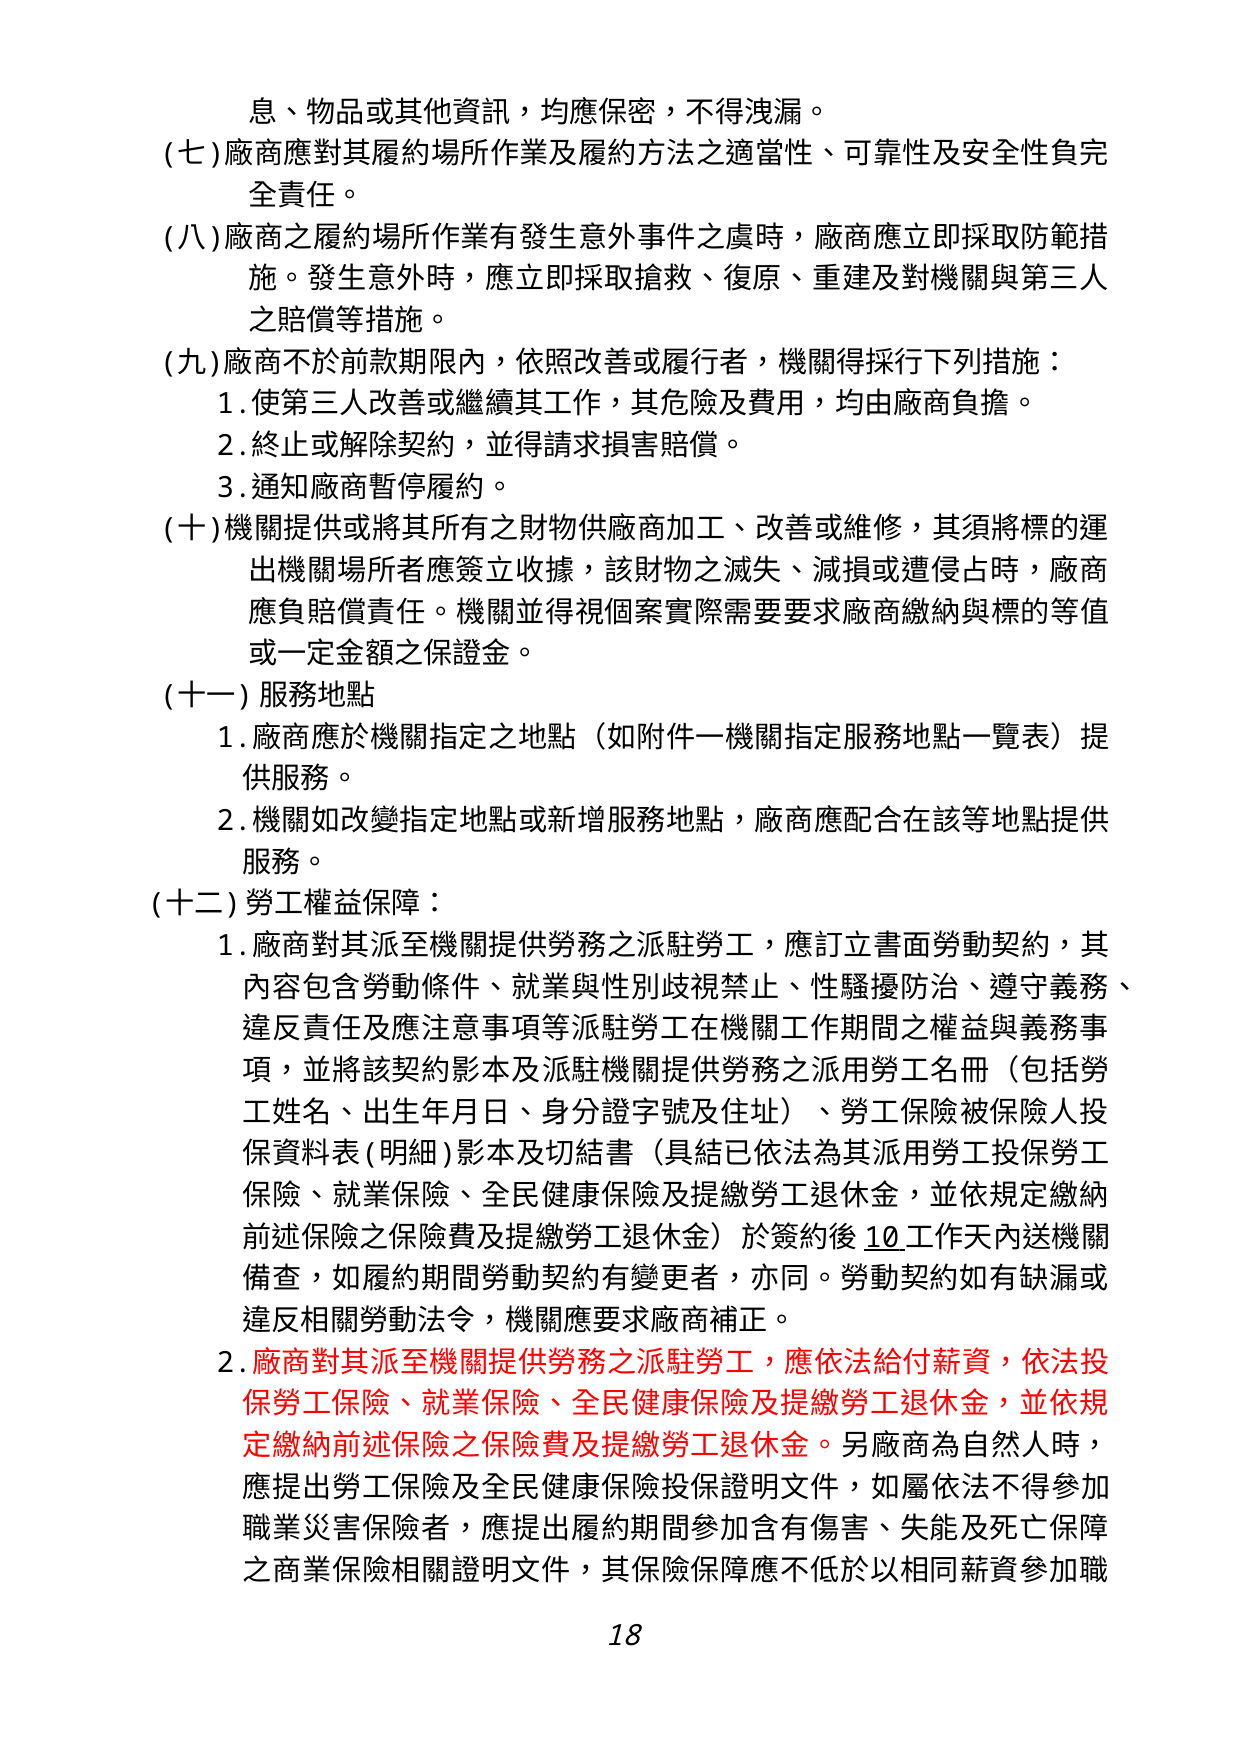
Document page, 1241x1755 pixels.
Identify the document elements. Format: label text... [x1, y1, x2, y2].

text 息、物品或其他資訊，均應保密，不得洩漏。 [159, 89, 1110, 130]
text 2.廠商對其派至機關提供勞務之派駐勞工，應依法給付薪資，依法投保勞工保險、就業保險、全民健康保險及提繳勞工退休金，並依規定繳納前述保險之保險費及提繳勞工退休金。另廠商為自然人時，應提出勞工保險及全民健康保險投保證明文件，如屬依法不得參加職業災害保險者，應提出履約期間參加含有傷害、失能及死亡保障之商業保險相關證明文件，其保險保障應不低於以相同薪資參加職 [216, 1339, 1110, 1589]
text 1.廠商對其派至機關提供勞務之派駐勞工，應訂立書面勞動契約，其內容包含勞動條件、就業與性別歧視禁止、性騷擾防治、遵守義務、違反責任及應注意事項等派駐勞工在機關工作期間之權益與義務事項，並將該契約影本及派駐機關提供勞務之派用勞工名冊（包括勞工姓名、出生年月日、身分證字號及住址）、勞工保險被保險人投保資料表(明細)影本及切結書（具結已依法為其派用勞工投保勞工保險、就業保險、全民健康保險及提繳勞工退休金，並依規定繳納前述保險之保險費及提繳勞工退休金）於簽約後10工作天內送機關備查，如履約期間勞動契約有變更者，亦同。勞動契約如有缺漏或違反相關勞動法令，機關應要求廠商補正。 [216, 922, 1110, 1339]
text 2.終止或解除契約，並得請求損害賠償。 [216, 422, 1110, 464]
text 1.使第三人改善或繼續其工作，其危險及費用，均由廠商負擔。 [216, 380, 1110, 422]
text (十)機關提供或將其所有之財物供廠商加工、改善或維修，其須將標的運出機關場所者應簽立收據，該財物之滅失、減損或遭侵占時，廠商應負賠償責任。機關並得視個案實際需要要求廠商繳納與標的等值或一定金額之保證金。 [159, 505, 1110, 672]
text (十二) 勞工權益保障： [130, 880, 1110, 922]
text 3.通知廠商暫停履約。 [216, 464, 1110, 505]
text (七)廠商應對其履約場所作業及履約方法之適當性、可靠性及安全性負完全責任。 [159, 130, 1110, 214]
text (十一) 服務地點 [159, 672, 1110, 714]
text (八)廠商之履約場所作業有發生意外事件之虞時，廠商應立即採取防範措施。發生意外時，應立即採取搶救、復原、重建及對機關與第三人之賠償等措施。 [159, 214, 1110, 339]
text 2.機關如改變指定地點或新增服務地點，廠商應配合在該等地點提供服務。 [216, 797, 1110, 880]
text (九)廠商不於前款期限內，依照改善或履行者，機關得採行下列措施： [159, 339, 1110, 380]
text 1.廠商應於機關指定之地點（如附件一機關指定服務地點一覽表）提供服務。 [216, 714, 1110, 797]
